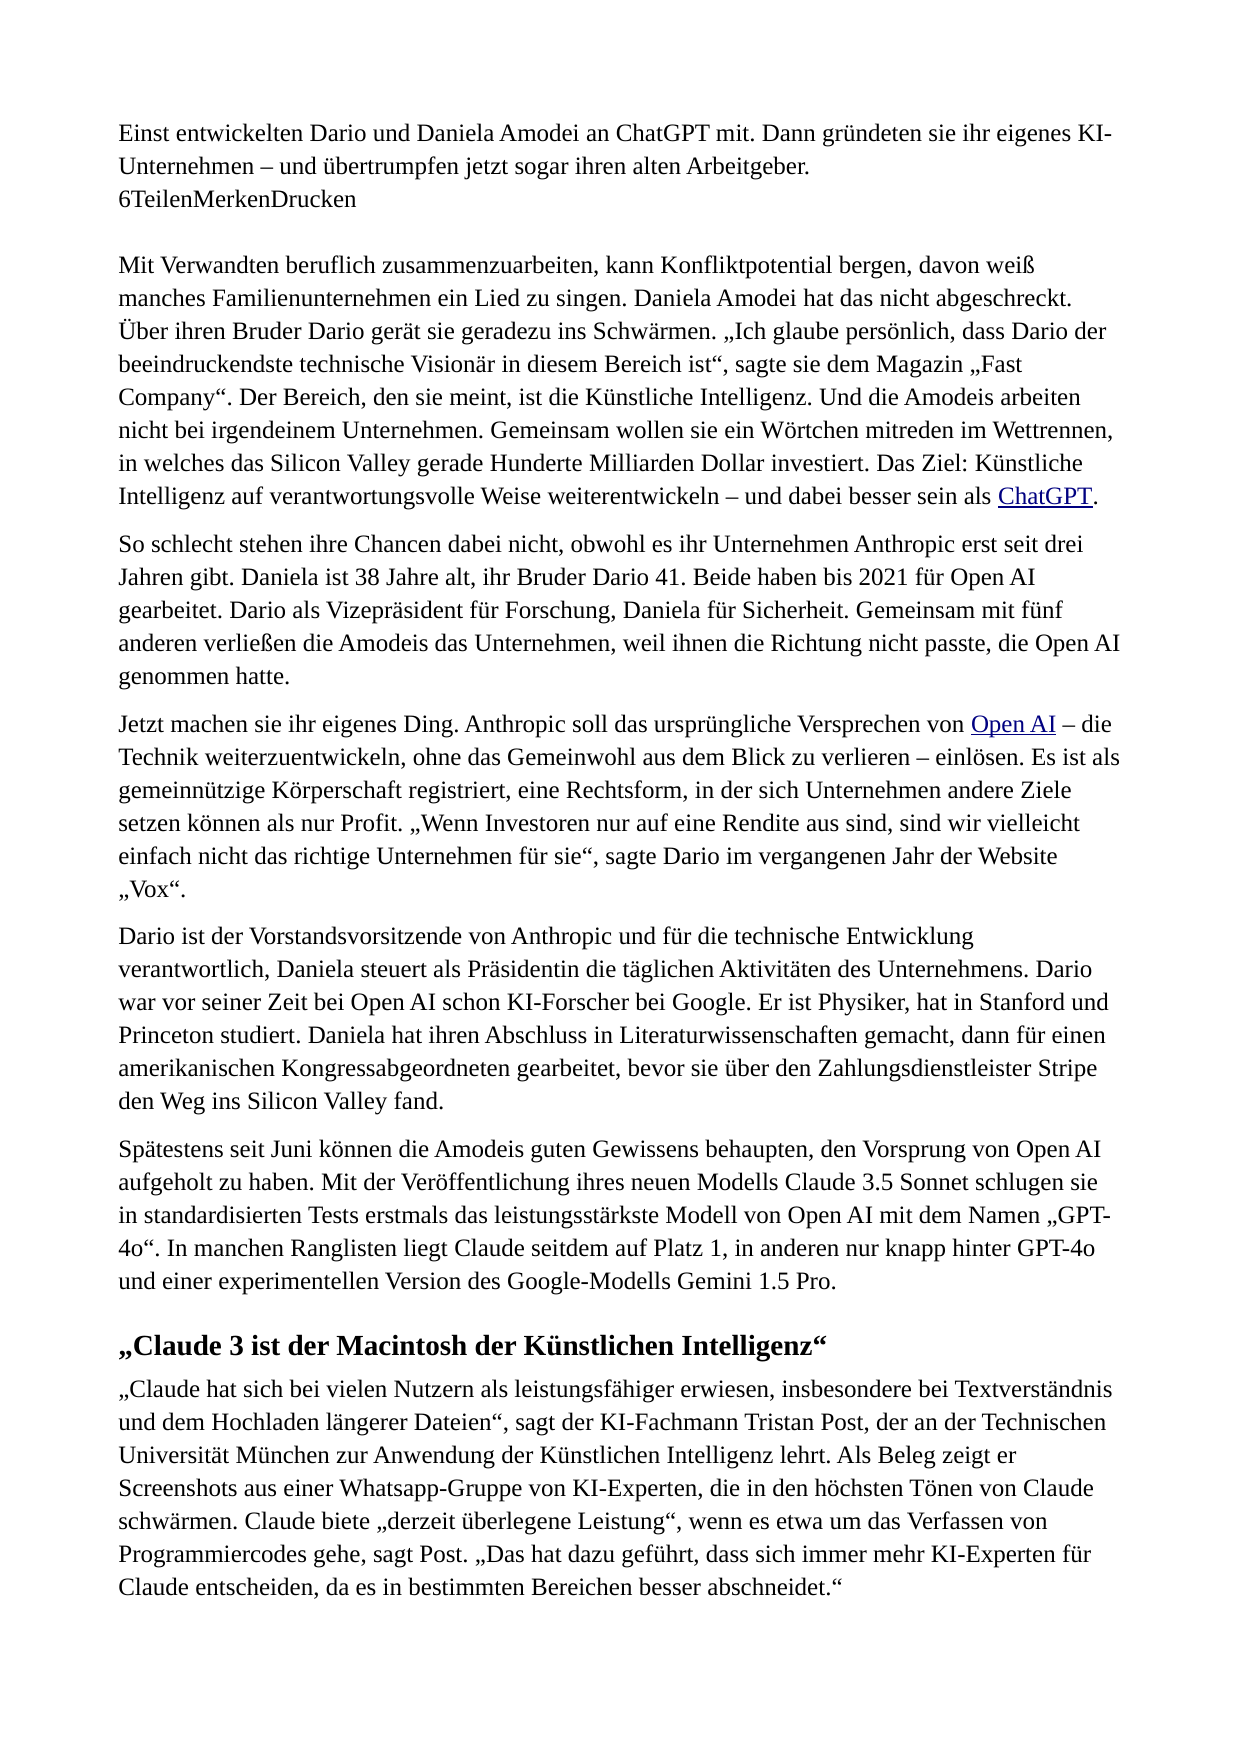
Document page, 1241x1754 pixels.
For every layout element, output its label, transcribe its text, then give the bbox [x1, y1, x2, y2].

text „Claude hat sich bei vielen Nutzern als leistungsfähiger erwiesen, insbesondere bei Textverständnis und dem Hochladen längerer Dateien“, sagt der KI-Fachmann Tristan Post, der an der Technischen Universität München zur Anwendung der Künstlichen Intelligenz lehrt. Als Beleg zeigt er Screenshots aus einer Whatsapp-Gruppe von KI-Experten, die in den höchsten Tönen von Claude schwärmen. Claude biete „derzeit überlegene Leistung“, wenn es etwa um das Verfassen von Programmiercodes gehe, sagt Post. „Das hat dazu geführt, dass sich immer mehr KI-Experten für Claude entscheiden, da es in bestimmten Bereichen besser abschneidet.“ [118, 1374, 1122, 1601]
subtitle „Claude 3 ist der Macintosh der Künstlichen Intelligenz“ [118, 1328, 1122, 1362]
text 6TeilenMerkenDrucken [118, 184, 1122, 213]
text Mit Verwandten beruflich zusammenzuarbeiten, kann Konfliktpotential bergen, davon weiß manches Familienunternehmen ein Lied zu singen. Daniela Amodei hat das nicht abgeschreckt. Über ihren Bruder Dario gerät sie geradezu ins Schwärmen. „Ich glaube persönlich, dass Dario der beeindruckendste technische Visionär in diesem Bereich ist“, sagte sie dem Magazin „Fast Company“. Der Bereich, den sie meint, ist die Künstliche Intelligenz. Und die Amodeis arbeiten nicht bei irgendeinem Unternehmen. Gemeinsam wollen sie ein Wörtchen mitreden im Wettrennen, in welches das Silicon Valley gerade Hunderte Milliarden Dollar investiert. Das Ziel: Künstliche Intelligenz auf verantwortungsvolle Weise weiterentwickeln – und dabei besser sein als ChatGPT. [118, 250, 1122, 510]
text Spätestens seit Juni können die Amodeis guten Gewissens behaupten, den Vorsprung von Open AI aufgeholt zu haben. Mit der Veröffentlichung ihres neuen Modells Claude 3.5 Sonnet schlugen sie in standardisierten Tests erstmals das leistungsstärkste Modell von Open AI mit dem Namen „GPT-4o“. In manchen Ranglisten liegt Claude seitdem auf Platz 1, in anderen nur knapp hinter GPT-4o und einer experimentellen Version des Google-Modells Gemini 1.5 Pro. [118, 1134, 1122, 1295]
text Dario ist der Vorstandsvorsitzende von Anthropic und für die technische Entwicklung verantwortlich, Daniela steuert als Präsidentin die täglichen Aktivitäten des Unternehmens. Dario war vor seiner Zeit bei Open AI schon KI-Forscher bei Google. Er ist Physiker, hat in Stanford und Princeton studiert. Daniela hat ihren Abschluss in Literaturwissenschaften gemacht, dann für einen amerikanischen Kongressabgeordneten gearbeitet, bevor sie über den Zahlungsdienstleister Stripe den Weg ins Silicon Valley fand. [118, 921, 1122, 1115]
text Jetzt machen sie ihr eigenes Ding. Anthropic soll das ursprüngliche Versprechen von Open AI – die Technik weiterzuentwickeln, ohne das Gemeinwohl aus dem Blick zu verlieren – einlösen. Es ist als gemeinnützige Körperschaft registriert, eine Rechtsform, in der sich Unternehmen andere Ziele setzen können als nur Profit. „Wenn Investoren nur auf eine Rendite aus sind, sind wir vielleicht einfach nicht das richtige Unternehmen für sie“, sagte Dario im vergangenen Jahr der Website „Vox“. [118, 709, 1122, 902]
text Einst entwickelten Dario und Daniela Amodei an ChatGPT mit. Dann gründeten sie ihr eigenes KI-Unternehmen – und übertrumpfen jetzt sogar ihren alten Arbeitgeber. [118, 118, 1122, 180]
text So schlecht stehen ihre Chancen dabei nicht, obwohl es ihr Unternehmen Anthropic erst seit drei Jahren gibt. Daniela ist 38 Jahre alt, ihr Bruder Dario 41. Beide haben bis 2021 für Open AI gearbeitet. Dario als Vizepräsident für Forschung, Daniela für Sicherheit. Gemeinsam mit fünf anderen verließen die Amodeis das Unternehmen, weil ihnen die Richtung nicht passte, die Open AI genommen hatte. [118, 529, 1122, 690]
